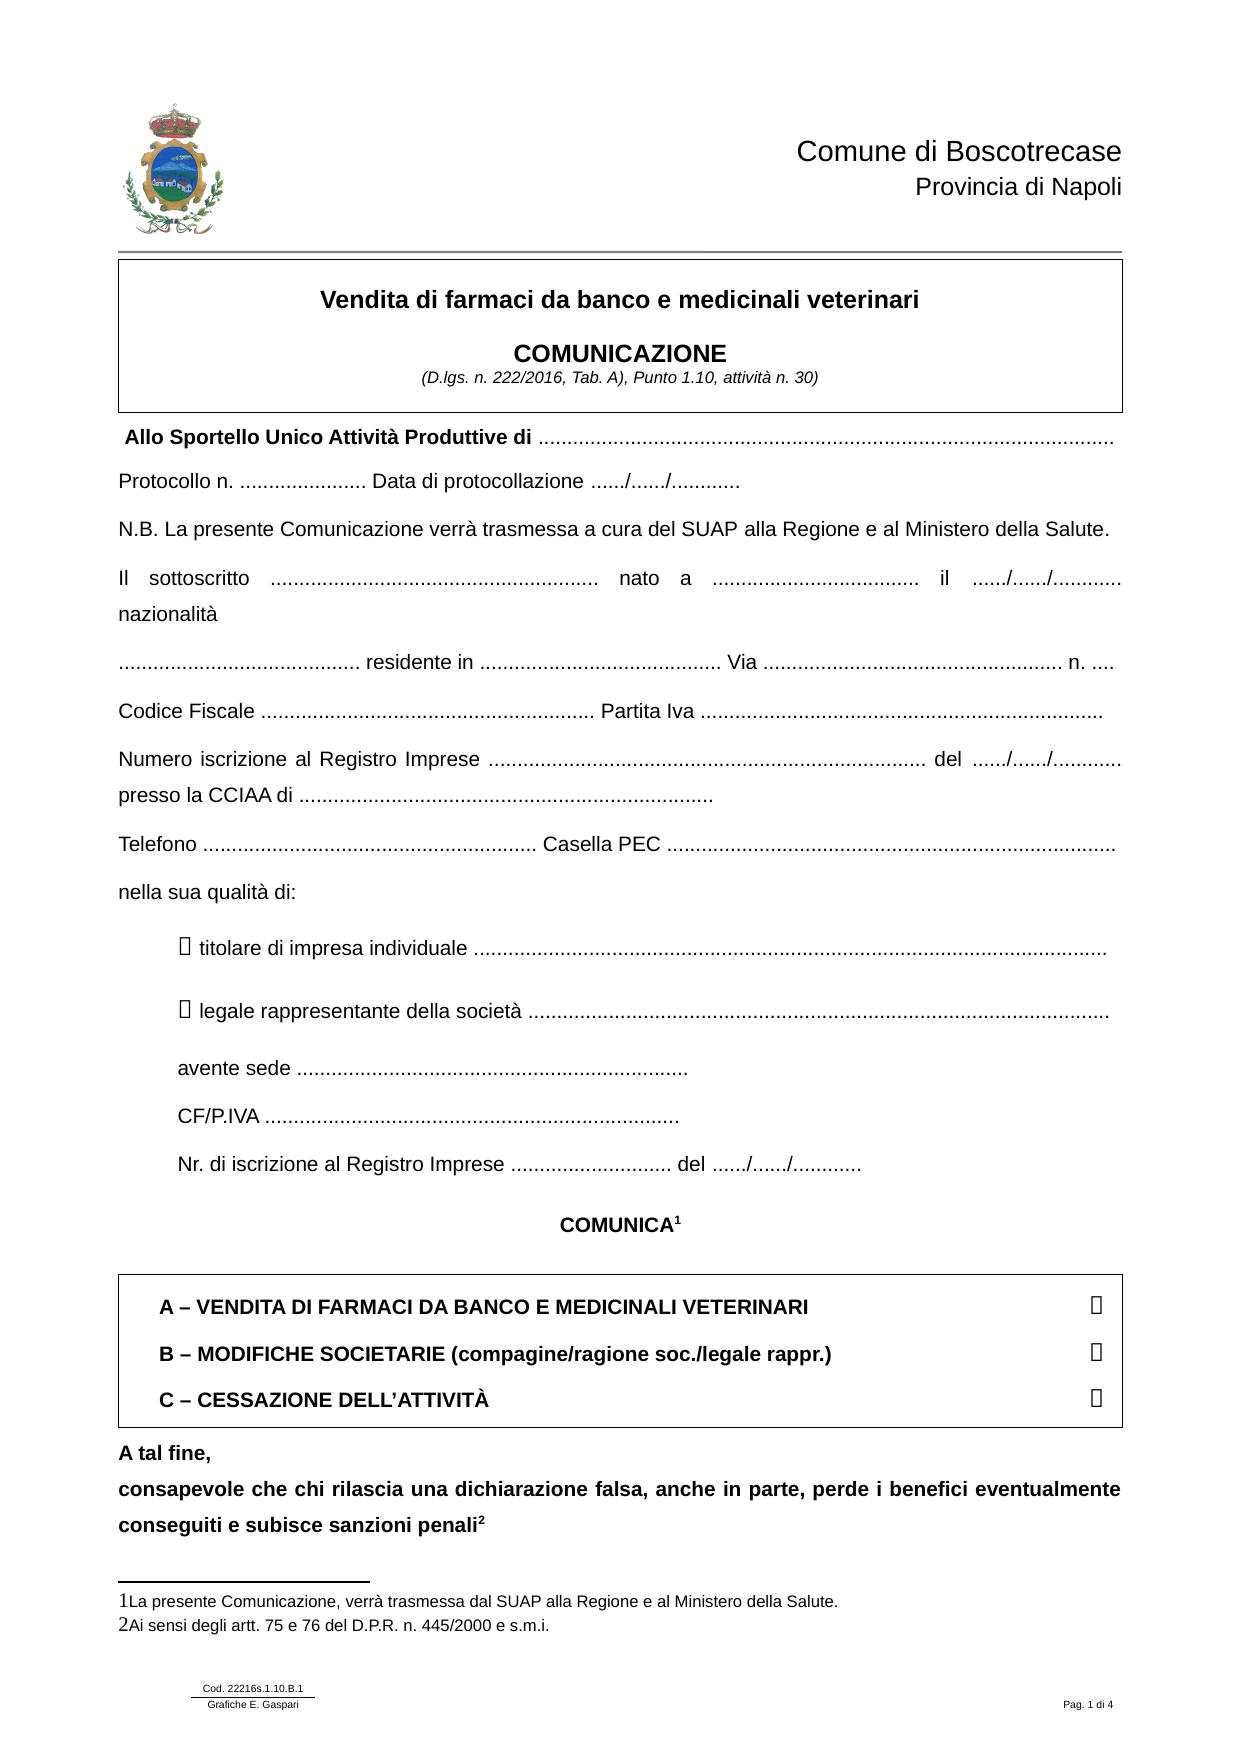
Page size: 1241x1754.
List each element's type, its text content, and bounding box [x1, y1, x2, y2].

table_header Vendita di farmaci da banco e medicinali veterinari COMUNICAZIONE (D.lgs. n. 222/2016, Tab. A), Punto 1.10, attività n. 30) [119, 260, 1122, 412]
text COMUNICA [118, 1213, 1122, 1237]
text Numero iscrizione al Registro Imprese ............................................................................ del ....../....../............ presso la CCIAA di ........................................................................ [118, 747, 1122, 807]
text N.B. La presente Comunicazione verrà trasmessa a cura del SUAP alla Regione e al Ministero della Salute. [118, 517, 1122, 541]
text avente sede .................................................................... [177, 1055, 1122, 1079]
text Allo Sportello Unico Attività Produttive di .................................................................................................... [118, 425, 1122, 449]
table_header A – VENDITA DI FARMACI DA BANCO E MEDICINALI VETERINARI  B – MODIFICHE SOCIETARIE (compagine/ragione soc./legale rappr.)  C – CESSAZIONE DELL’ATTIVITÀ  [119, 1275, 1122, 1427]
text Codice Fiscale .......................................................... Partita Iva ...................................................................... [118, 698, 1122, 722]
text Il sottoscritto ......................................................... nato a .................................... il ....../....../............ nazionalità [118, 566, 1122, 626]
text Telefono .......................................................... Casella PEC .............................................................................. [118, 831, 1122, 855]
text  legale rappresentante della società ..................................................................................................... [177, 992, 1122, 1026]
text nella sua qualità di: [118, 880, 1122, 904]
text Comune di Boscotrecase [224, 134, 1122, 167]
text CF/P.IVA ........................................................................ [177, 1104, 1122, 1128]
text .......................................... residente in .......................................... Via .................................................... n. .... [118, 650, 1122, 674]
text Ai sensi degli artt. 75 e 76 del D.P.R. n. 445/2000 e s.m.i. [118, 1612, 1122, 1636]
text A tal fine, [118, 1441, 1122, 1465]
text Provincia di Napoli [224, 172, 1122, 201]
text Protocollo n. ...................... Data di protocollazione ....../....../............ [118, 469, 1122, 493]
text consapevole che chi rilascia una dichiarazione falsa, anche in parte, perde i benefici eventualmente conseguiti e subisce sanzioni penali [118, 1477, 1122, 1537]
text  titolare di impresa individuale .............................................................................................................. [177, 928, 1122, 962]
text Nr. di iscrizione al Registro Imprese ............................ del ....../....../............ [177, 1152, 1122, 1176]
text La presente Comunicazione, verrà trasmessa dal SUAP alla Regione e al Ministero della Salute. [118, 1588, 1122, 1612]
picture [122, 103, 224, 234]
